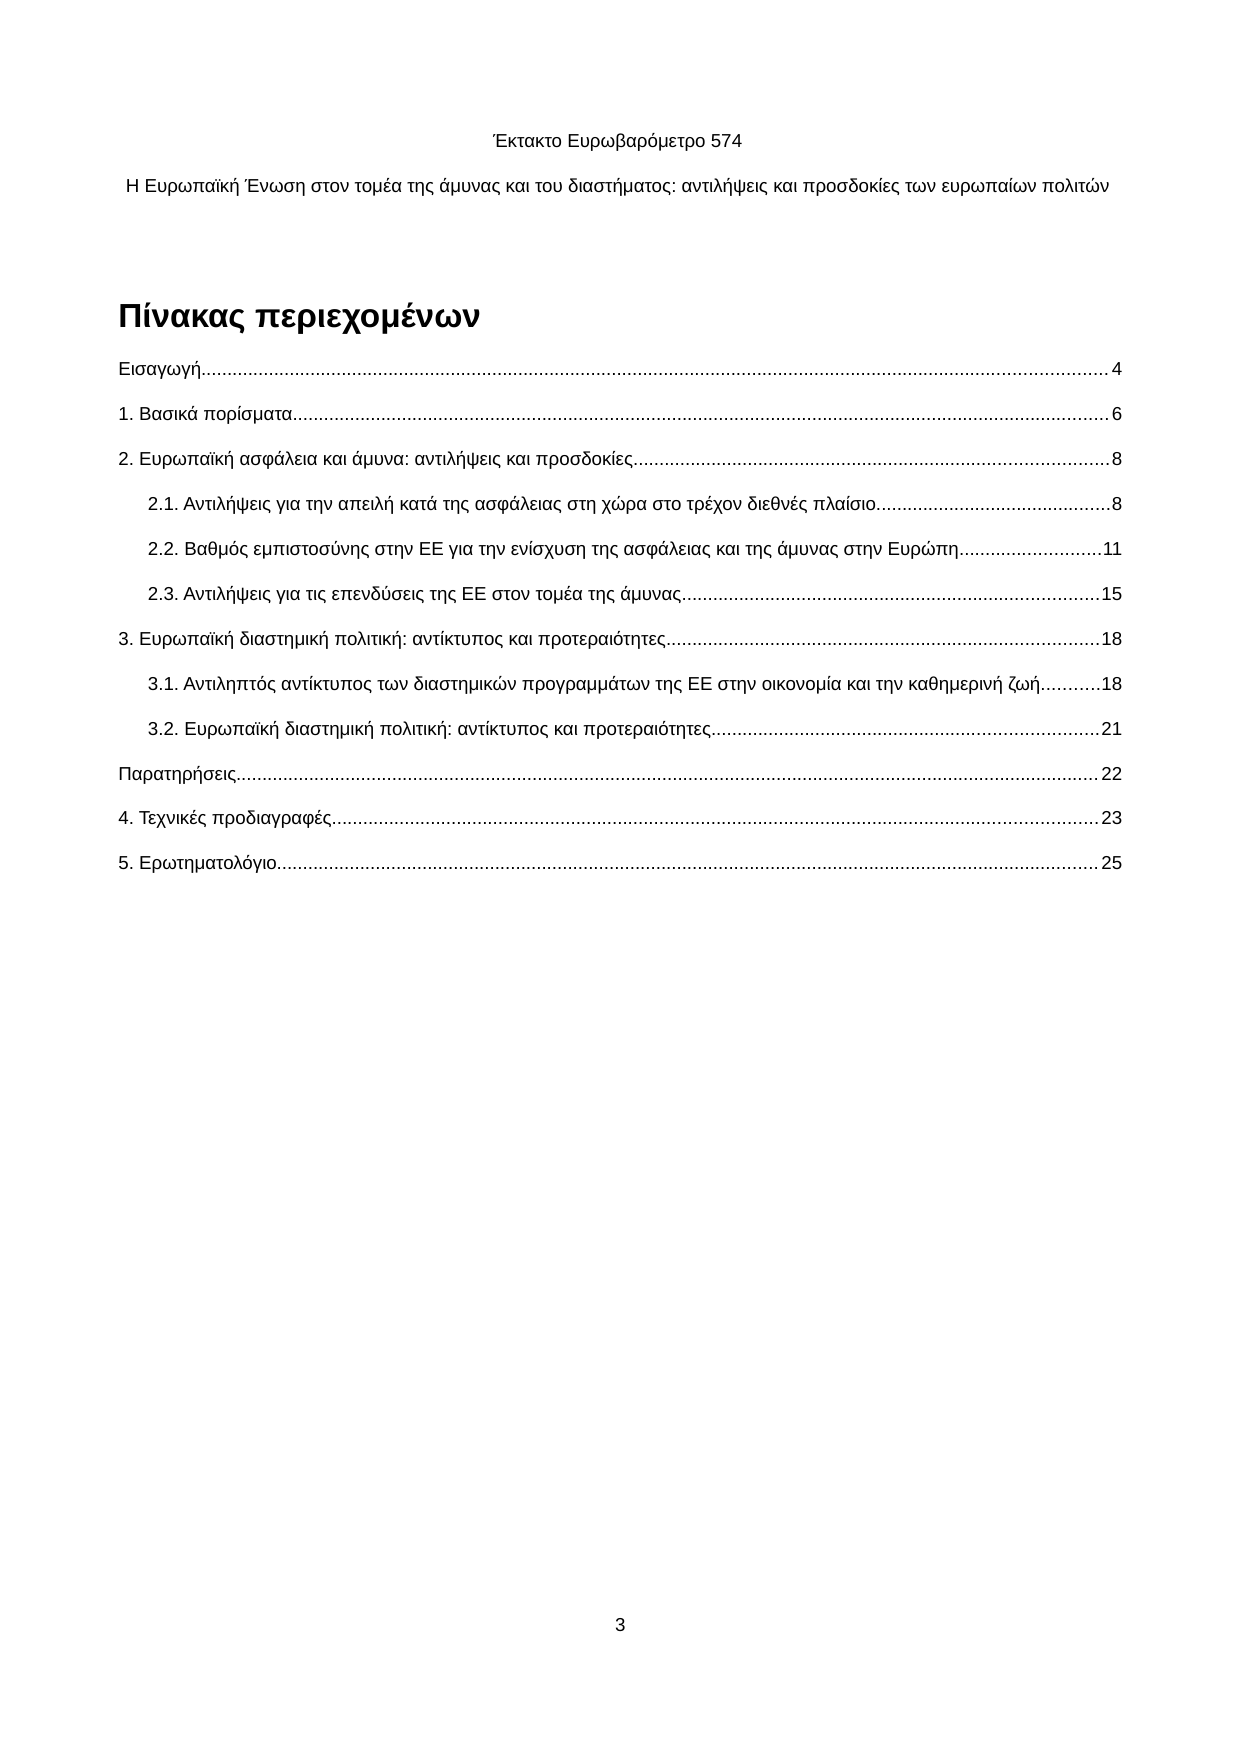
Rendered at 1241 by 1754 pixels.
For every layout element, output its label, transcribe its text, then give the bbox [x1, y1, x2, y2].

text 3.1. Αντιληπτός αντίκτυπος των διαστημικών προγραμμάτων της ΕΕ στην οικονομία και την καθημερινή ζωή 18 [148, 672, 1122, 694]
text Εισαγωγή 4 [118, 358, 1122, 380]
text 2. Ευρωπαϊκή ασφάλεια και άμυνα: αντιλήψεις και προσδοκίες 8 [118, 448, 1122, 469]
text 4. Τεχνικές προδιαγραφές 23 [118, 807, 1122, 829]
text 2.3. Αντιλήψεις για τις επενδύσεις της ΕΕ στον τομέα της άμυνας 15 [148, 583, 1122, 604]
text 1. Βασικά πορίσματα 6 [118, 403, 1122, 425]
subtitle Πίνακας περιεχομένων [118, 296, 1122, 334]
text 2.2. Βαθμός εμπιστοσύνης στην ΕΕ για την ενίσχυση της ασφάλειας και της άμυνας στην Ευρώπη 11 [148, 538, 1122, 559]
text 3. Ευρωπαϊκή διαστημική πολιτική: αντίκτυπος και προτεραιότητες 18 [118, 628, 1122, 649]
text 2.1. Αντιλήψεις για την απειλή κατά της ασφάλειας στη χώρα στο τρέχον διεθνές πλαίσιο. 8 [148, 493, 1122, 514]
text 3.2. Ευρωπαϊκή διαστημική πολιτική: αντίκτυπος και προτεραιότητες 21 [148, 717, 1122, 739]
text Παρατηρήσεις 22 [118, 762, 1122, 784]
text 5. Ερωτηματολόγιο 25 [118, 852, 1122, 874]
